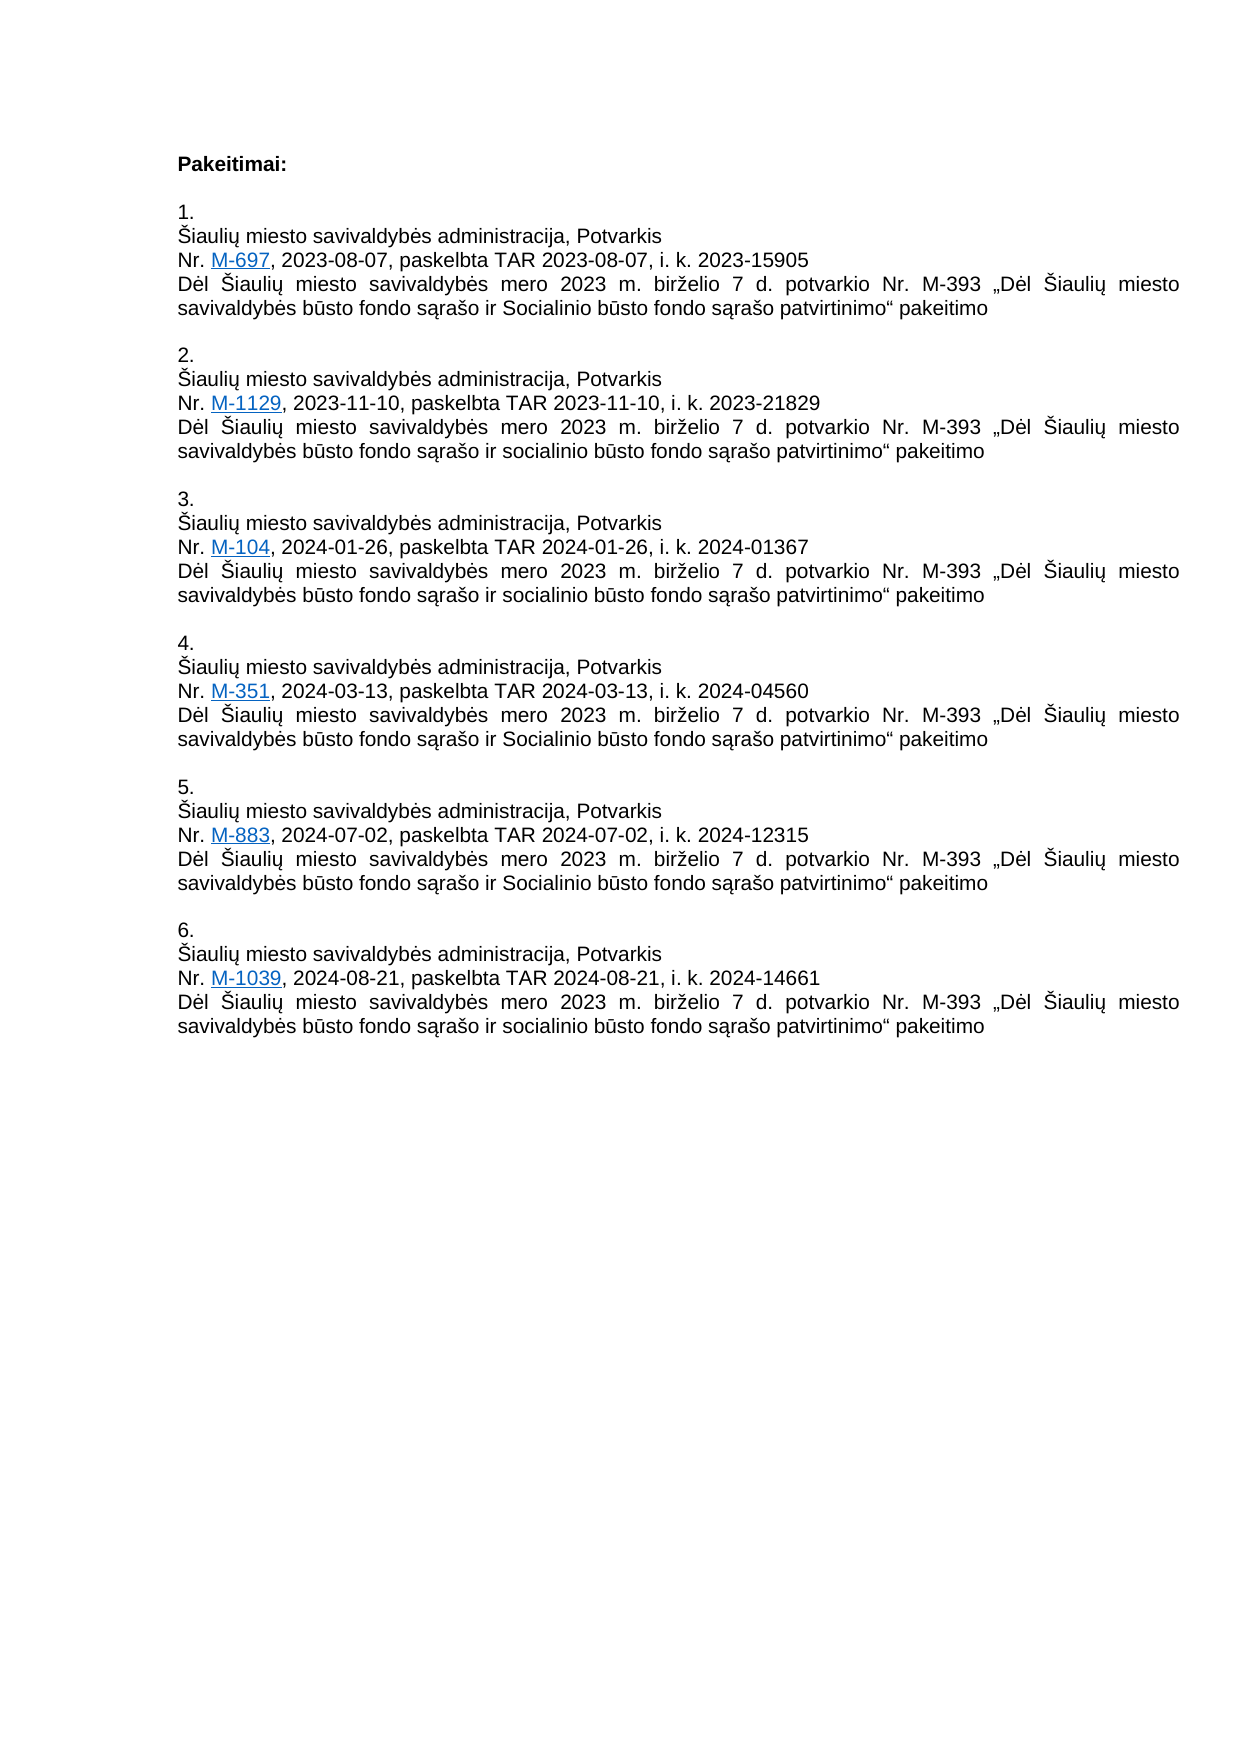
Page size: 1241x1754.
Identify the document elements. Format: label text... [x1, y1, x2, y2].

text Šiaulių miesto savivaldybės administracija, Potvarkis [177, 798, 1181, 822]
text Šiaulių miesto savivaldybės administracija, Potvarkis [177, 367, 1181, 391]
text 2. [177, 343, 1181, 367]
text Nr. M-883, 2024-07-02, paskelbta TAR 2024-07-02, i. k. 2024-12315 [177, 822, 1181, 846]
text 3. [177, 487, 1181, 511]
text 6. [177, 918, 1181, 942]
text Šiaulių miesto savivaldybės administracija, Potvarkis [177, 942, 1181, 966]
text Dėl Šiaulių miesto savivaldybės mero 2023 m. birželio 7 d. potvarkio Nr. M-393 „Dėl Šiaulių miesto savivaldybės būsto fondo sąrašo ir Socialinio būsto fondo sąrašo patvirtinimo“ pakeitimo [177, 271, 1181, 319]
text Šiaulių miesto savivaldybės administracija, Potvarkis [177, 655, 1181, 679]
text Nr. M-104, 2024-01-26, paskelbta TAR 2024-01-26, i. k. 2024-01367 [177, 535, 1181, 559]
text 5. [177, 774, 1181, 798]
text Nr. M-697, 2023-08-07, paskelbta TAR 2023-08-07, i. k. 2023-15905 [177, 247, 1181, 271]
text Dėl Šiaulių miesto savivaldybės mero 2023 m. birželio 7 d. potvarkio Nr. M-393 „Dėl Šiaulių miesto savivaldybės būsto fondo sąrašo ir Socialinio būsto fondo sąrašo patvirtinimo“ pakeitimo [177, 846, 1181, 894]
text Šiaulių miesto savivaldybės administracija, Potvarkis [177, 223, 1181, 247]
text 4. [177, 631, 1181, 655]
text Dėl Šiaulių miesto savivaldybės mero 2023 m. birželio 7 d. potvarkio Nr. M-393 „Dėl Šiaulių miesto savivaldybės būsto fondo sąrašo ir socialinio būsto fondo sąrašo patvirtinimo“ pakeitimo [177, 990, 1181, 1038]
text Nr. M-1039, 2024-08-21, paskelbta TAR 2024-08-21, i. k. 2024-14661 [177, 966, 1181, 990]
text Nr. M-1129, 2023-11-10, paskelbta TAR 2023-11-10, i. k. 2023-21829 [177, 391, 1181, 415]
text 1. [177, 199, 1181, 223]
text Šiaulių miesto savivaldybės administracija, Potvarkis [177, 511, 1181, 535]
text Dėl Šiaulių miesto savivaldybės mero 2023 m. birželio 7 d. potvarkio Nr. M-393 „Dėl Šiaulių miesto savivaldybės būsto fondo sąrašo ir Socialinio būsto fondo sąrašo patvirtinimo“ pakeitimo [177, 703, 1181, 751]
text Dėl Šiaulių miesto savivaldybės mero 2023 m. birželio 7 d. potvarkio Nr. M-393 „Dėl Šiaulių miesto savivaldybės būsto fondo sąrašo ir socialinio būsto fondo sąrašo patvirtinimo“ pakeitimo [177, 559, 1181, 607]
text Dėl Šiaulių miesto savivaldybės mero 2023 m. birželio 7 d. potvarkio Nr. M-393 „Dėl Šiaulių miesto savivaldybės būsto fondo sąrašo ir socialinio būsto fondo sąrašo patvirtinimo“ pakeitimo [177, 415, 1181, 463]
text Nr. M-351, 2024-03-13, paskelbta TAR 2024-03-13, i. k. 2024-04560 [177, 679, 1181, 703]
text Pakeitimai: [177, 152, 1181, 176]
